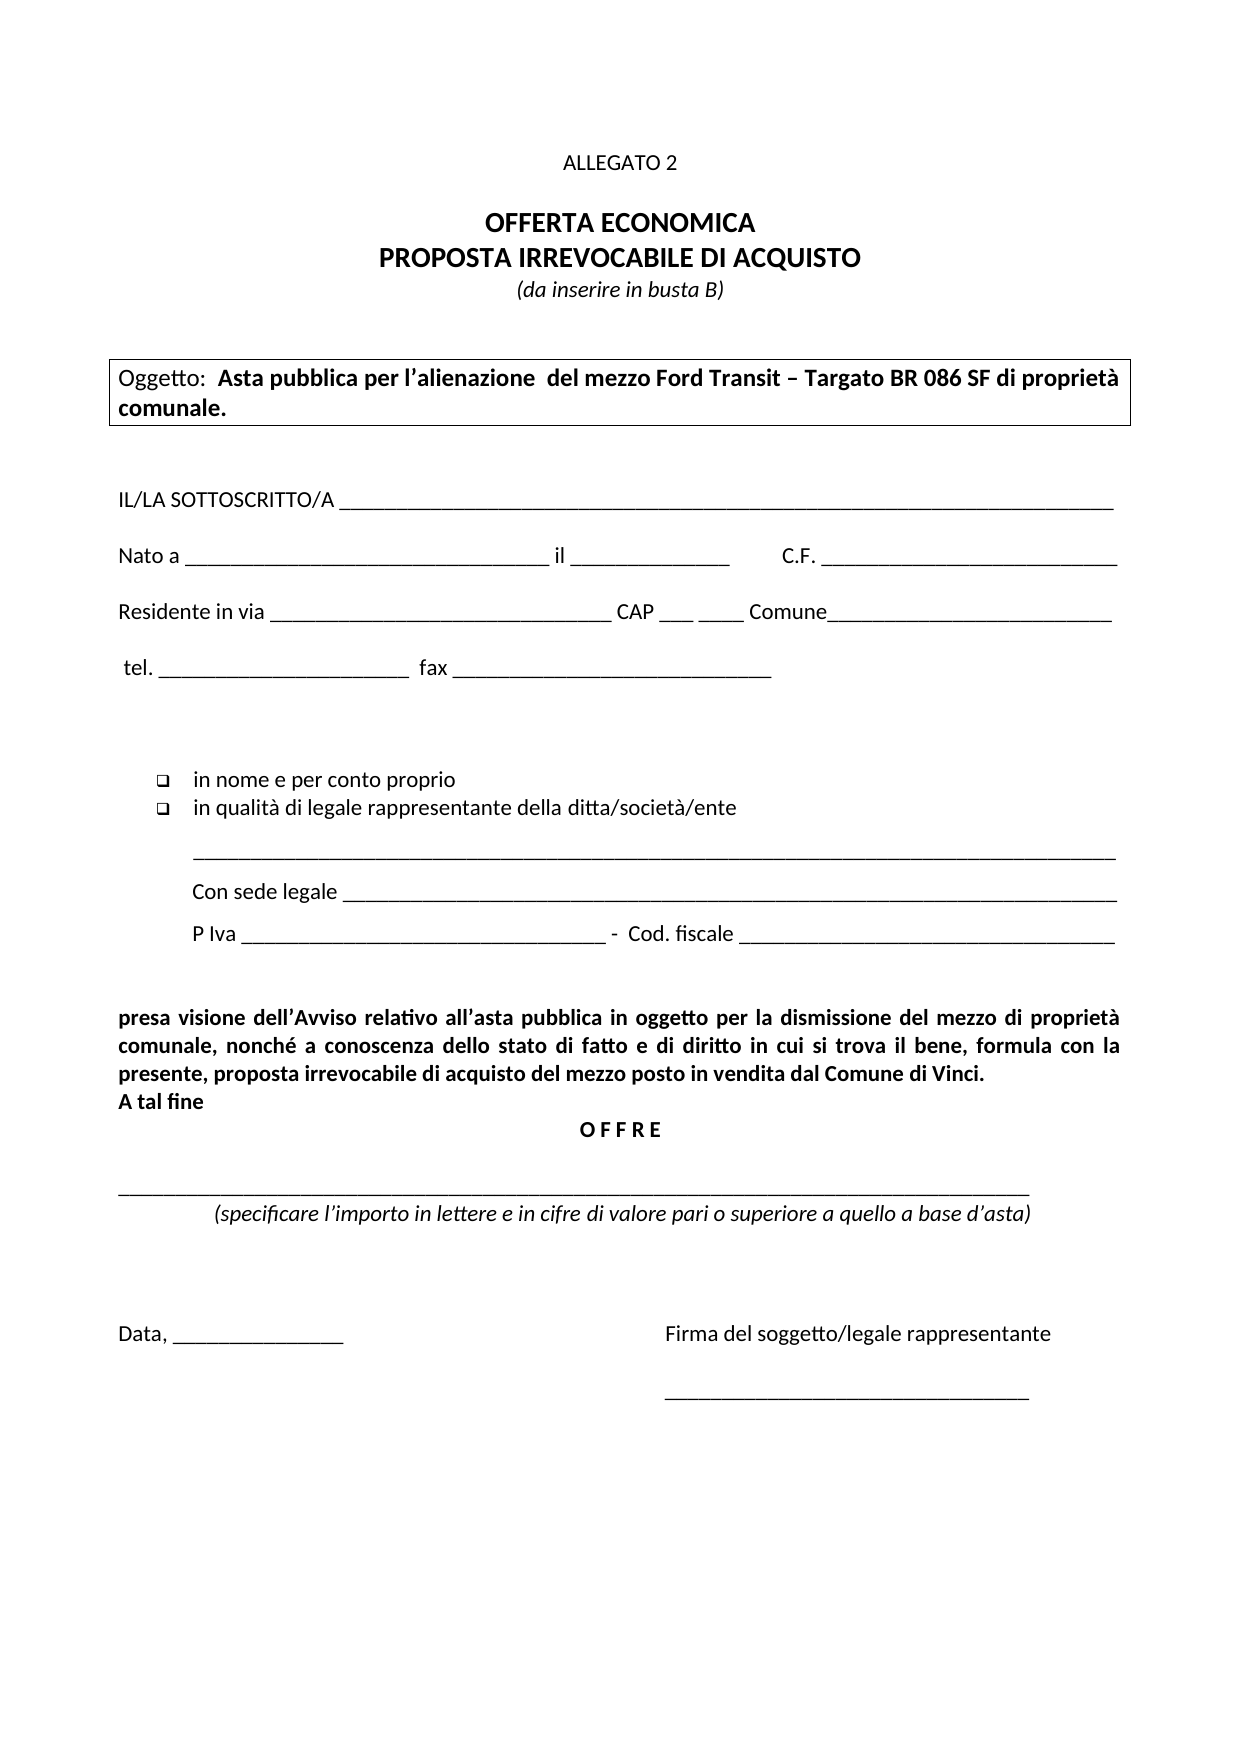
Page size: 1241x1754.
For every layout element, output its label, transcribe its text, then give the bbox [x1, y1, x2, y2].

text Residente in via ______________________________ CAP ___ ____ Comune_________________________ [118, 597, 1122, 625]
text Nato a ________________________________ il ______________ C.F. __________________________ [118, 541, 1122, 569]
text presa visione dell’Avviso relativo all’asta pubblica in oggetto per la dismissione del mezzo di proprietà comunale, nonché a conoscenza dello stato di fatto e di diritto in cui si trova il bene, formula con la presente, proposta irrevocabile di acquisto del mezzo posto in vendita dal Comune di Vinci. [118, 1003, 1122, 1087]
text ALLEGATO 2 [118, 148, 1122, 176]
text PROPOSTA IRREVOCABILE DI ACQUISTO [118, 239, 1122, 275]
text P Iva ________________________________ - Cod. fiscale _________________________________ [192, 919, 1122, 947]
text (specificare l’importo in lettere e in cifre di valore pari o superiore a quello a base d’asta) [118, 1199, 1122, 1227]
list in nome e per conto proprio [156, 765, 1122, 793]
text Data, _______________ Firma del soggetto/legale rappresentante [118, 1319, 1122, 1347]
text ________________________________________________________________________________ [118, 1171, 1122, 1199]
text IL/LA SOTTOSCRITTO/A ____________________________________________________________________ [118, 485, 1122, 513]
text A tal fine [118, 1087, 1122, 1115]
list in qualità di legale rappresentante della ditta/società/ente _________________________________________________________________________________ [156, 793, 1122, 863]
text Oggetto: Asta pubblica per l’alienazione del mezzo Ford Transit – Targato BR 086 SF di proprietà comunale. [110, 360, 1130, 425]
text Con sede legale ____________________________________________________________________ [192, 877, 1122, 905]
text (da inserire in busta B) [118, 275, 1122, 303]
text OFFERTA ECONOMICA [118, 204, 1122, 239]
text O F F R E [118, 1115, 1122, 1143]
text tel. ______________________ fax ____________________________ [118, 653, 1122, 681]
text ________________________________ [664, 1376, 1122, 1403]
